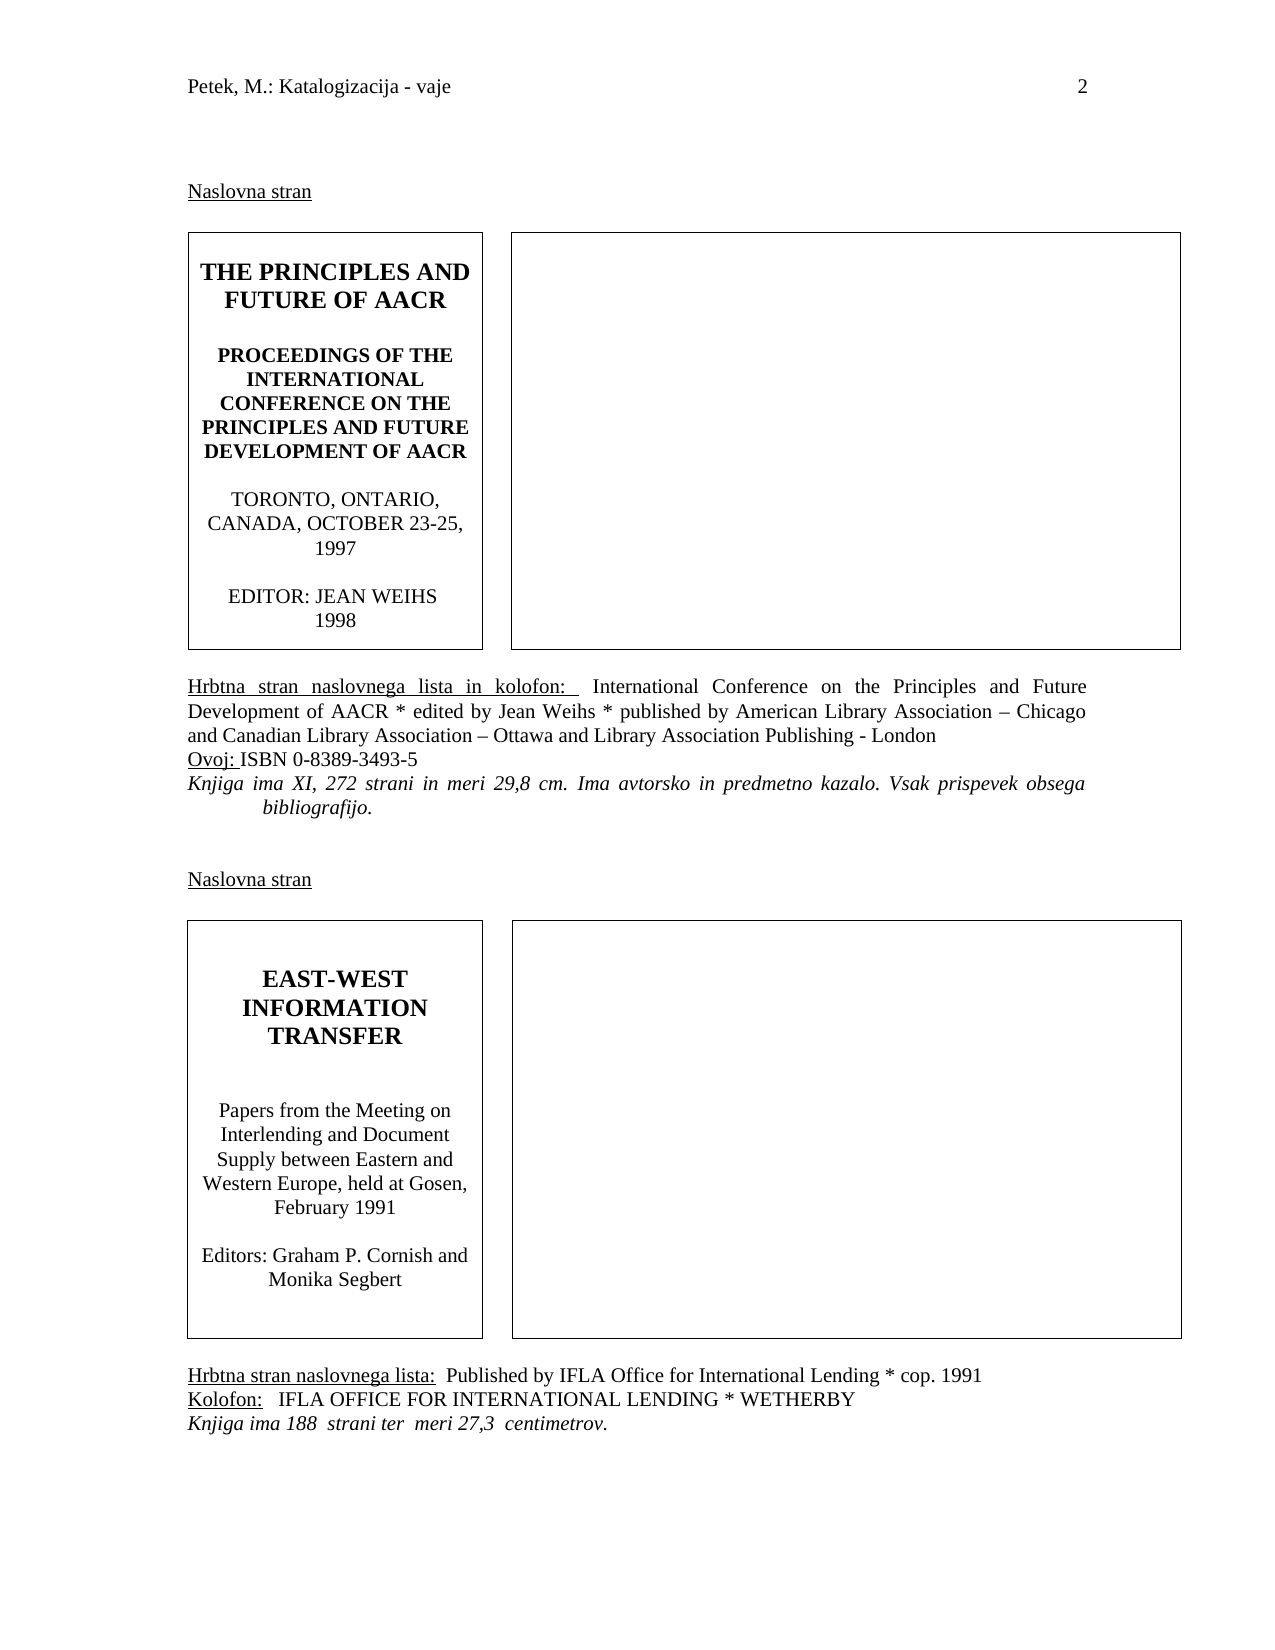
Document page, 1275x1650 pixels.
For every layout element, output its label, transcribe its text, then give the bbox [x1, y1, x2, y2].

subtitle Naslovna stran [187, 179, 1088, 203]
text Naslovna stran [187, 867, 1088, 891]
text Hrbtna stran naslovnega lista in kolofon: International Conference on the Principles and Future Development of AACR * edited by Jean Weihs * published by American Library Association – Chicago and Canadian Library Association – Ottawa and Library Association Publishing - London [187, 674, 1088, 747]
table_header [512, 233, 1180, 649]
text Kolofon: IFLA OFFICE FOR INTERNATIONAL LENDING * WETHERBY [187, 1387, 1088, 1411]
table_header [513, 921, 1181, 1338]
table_header THE PRINCIPLES AND FUTURE OF AACR PROCEEDINGS OF THE INTERNATIONAL CONFERENCE ON THE PRINCIPLES AND FUTURE DEVELOPMENT OF AACR TORONTO, ONTARIO, CANADA, OCTOBER 23-25, 1997 EDITOR: JEAN WEIHS 1998 [189, 233, 482, 649]
text Hrbtna stran naslovnega lista: Published by IFLA Office for International Lending * cop. 1991 [187, 1363, 1088, 1387]
text Ovoj: ISBN 0-8389-3493-5 [187, 747, 1088, 771]
subtitle Knjiga ima XI, 272 strani in meri 29,8 cm. Ima avtorsko in predmetno kazalo. Vsak prispevek obsega bibliografijo. [187, 771, 1088, 819]
table_header EAST-WEST INFORMATION TRANSFER Papers from the Meeting on Interlending and Document Supply between Eastern and Western Europe, held at Gosen, February 1991 Editors: Graham P. Cornish and Monika Segbert [188, 921, 482, 1338]
table_header [483, 232, 511, 649]
subtitle Knjiga ima 188 strani ter meri 27,3 centimetrov. [187, 1411, 1088, 1435]
table_header [483, 920, 512, 1338]
